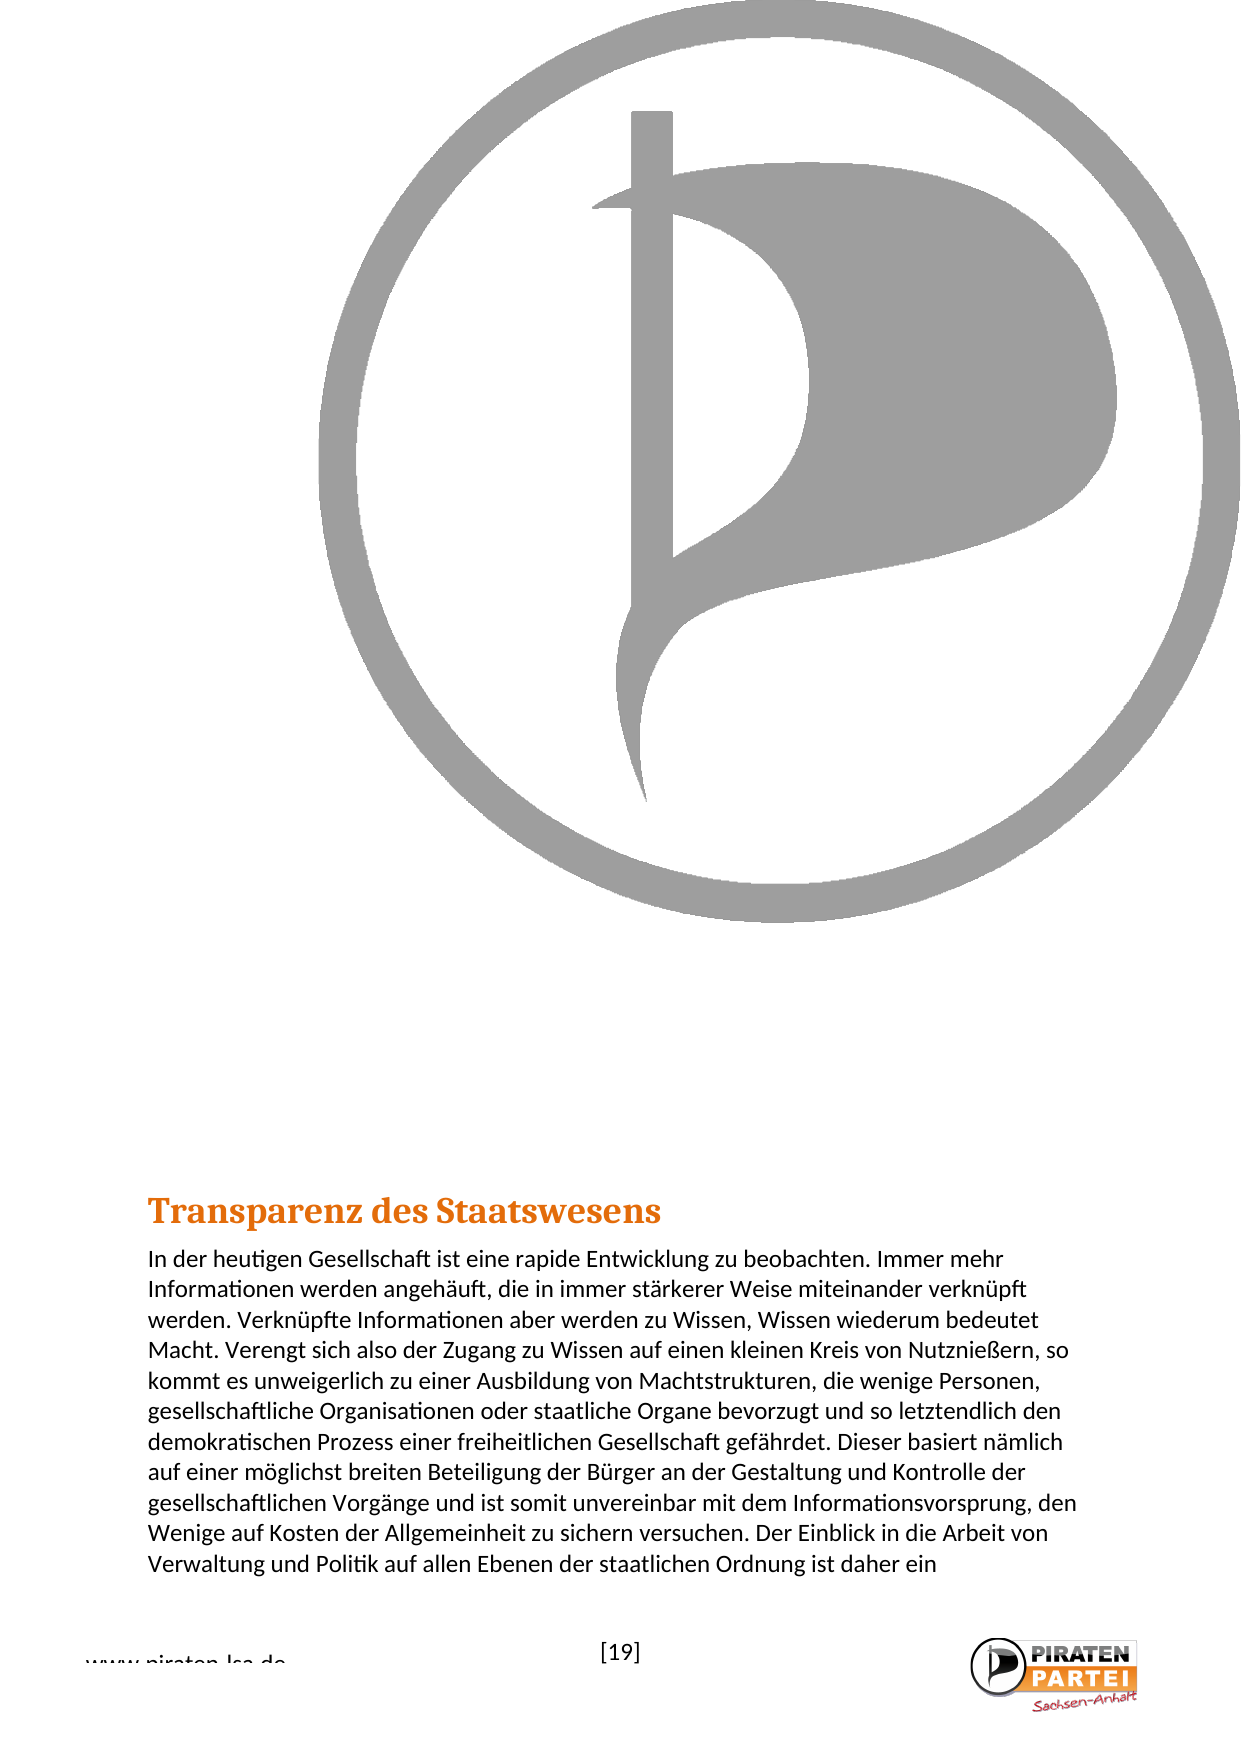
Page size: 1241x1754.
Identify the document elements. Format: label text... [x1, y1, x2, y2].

text In der heutigen Gesellschaft ist eine rapide Entwicklung zu beobachten. Immer mehr Informationen werden angehäuft, die in immer stärkerer Weise miteinander verknüpft werden. Verknüpfte Informationen aber werden zu Wissen, Wissen wiederum bedeutet Macht. Verengt sich also der Zugang zu Wissen auf einen kleinen Kreis von Nutznießern, so kommt es unweigerlich zu einer Ausbildung von Machtstrukturen, die wenige Personen, gesellschaftliche Organisationen oder staatliche Organe bevorzugt und so letztendlich den demokratischen Prozess einer freiheitlichen Gesellschaft gefährdet. Dieser basiert nämlich auf einer möglichst breiten Beteiligung der Bürger an der Gestaltung und Kontrolle der gesellschaftlichen Vorgänge und ist somit unvereinbar mit dem Informationsvorsprung, den Wenige auf Kosten der Allgemeinheit zu sichern versuchen. Der Einblick in die Arbeit von Verwaltung und Politik auf allen Ebenen der staatlichen Ordnung ist daher ein fundamentales Bürgerrecht und muss zum Wohle der freiheitlichen Ordnung entsprechend garantiert, geschützt und durchgesetzt werden. [148, 1243, 1092, 1579]
subtitle Transparenz des Staatswesens [148, 1189, 1092, 1232]
